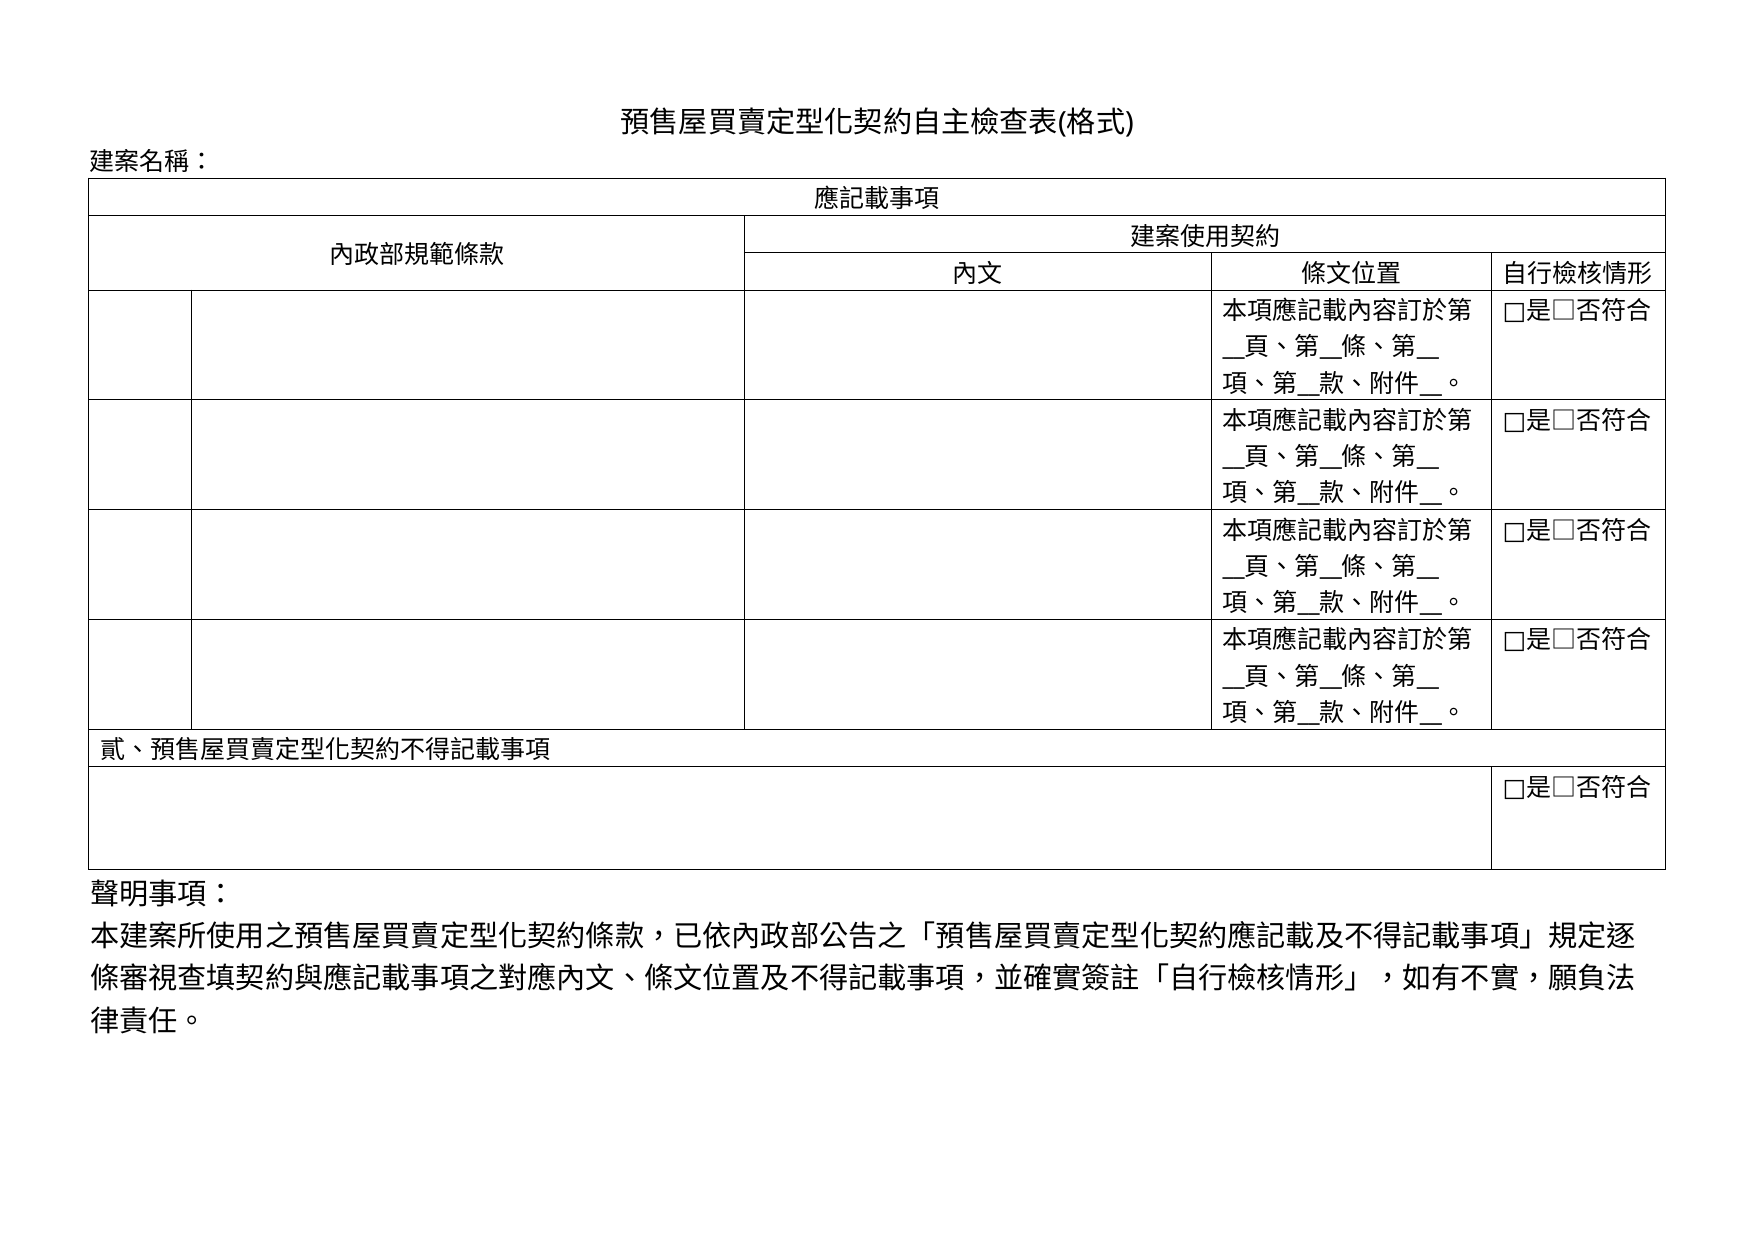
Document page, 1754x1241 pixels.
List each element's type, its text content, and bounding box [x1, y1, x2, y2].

table_cell □是□否符合 [1492, 291, 1665, 399]
table_cell □是□否符合 [1492, 510, 1665, 619]
table_cell 內文 [745, 253, 1211, 289]
table_cell □是□否符合 [1492, 767, 1665, 869]
table_cell [89, 620, 191, 729]
table_cell [89, 510, 191, 619]
table_cell [192, 620, 744, 729]
table_cell [745, 291, 1211, 399]
table_cell [745, 510, 1211, 619]
table_cell 貳、預售屋買賣定型化契約不得記載事項 [89, 730, 1665, 766]
text 建案名稱： [89, 141, 1664, 178]
table_cell 條文位置 [1212, 253, 1491, 289]
table_cell □是□否符合 [1492, 400, 1665, 509]
table_cell [192, 400, 744, 509]
table_cell 本項應記載內容訂於第__頁、第__條、第__項、第__款、附件__。 [1212, 620, 1491, 729]
text 預售屋買賣定型化契約自主檢查表(格式) [89, 99, 1664, 141]
table_header 應記載事項 [89, 179, 1665, 215]
table_cell [89, 291, 191, 399]
table_cell □是□否符合 [1492, 620, 1665, 729]
text 本建案所使用之預售屋買賣定型化契約條款，已依內政部公告之「預售屋買賣定型化契約應記載及不得記載事項」規定逐條審視查填契約與應記載事項之對應內文、條文位置及不得記載事項，並確實簽註「自行檢核情形」，如有不實，願負法律責任。 [90, 913, 1664, 1039]
table_cell [745, 620, 1211, 729]
table_cell 本項應記載內容訂於第__頁、第__條、第__項、第__款、附件__。 [1212, 510, 1491, 619]
table_cell 內政部規範條款 [89, 216, 744, 289]
table_cell [89, 400, 191, 509]
table_cell 自行檢核情形 [1492, 253, 1665, 289]
table_cell 建案使用契約 [745, 216, 1665, 252]
table_cell 本項應記載內容訂於第__頁、第__條、第__項、第__款、附件__。 [1212, 291, 1491, 399]
table_cell [192, 510, 744, 619]
text 聲明事項： [90, 870, 1664, 913]
table_cell [89, 767, 1491, 869]
table_cell [192, 291, 744, 399]
table_cell [745, 400, 1211, 509]
table_cell 本項應記載內容訂於第__頁、第__條、第__項、第__款、附件__。 [1212, 400, 1491, 509]
